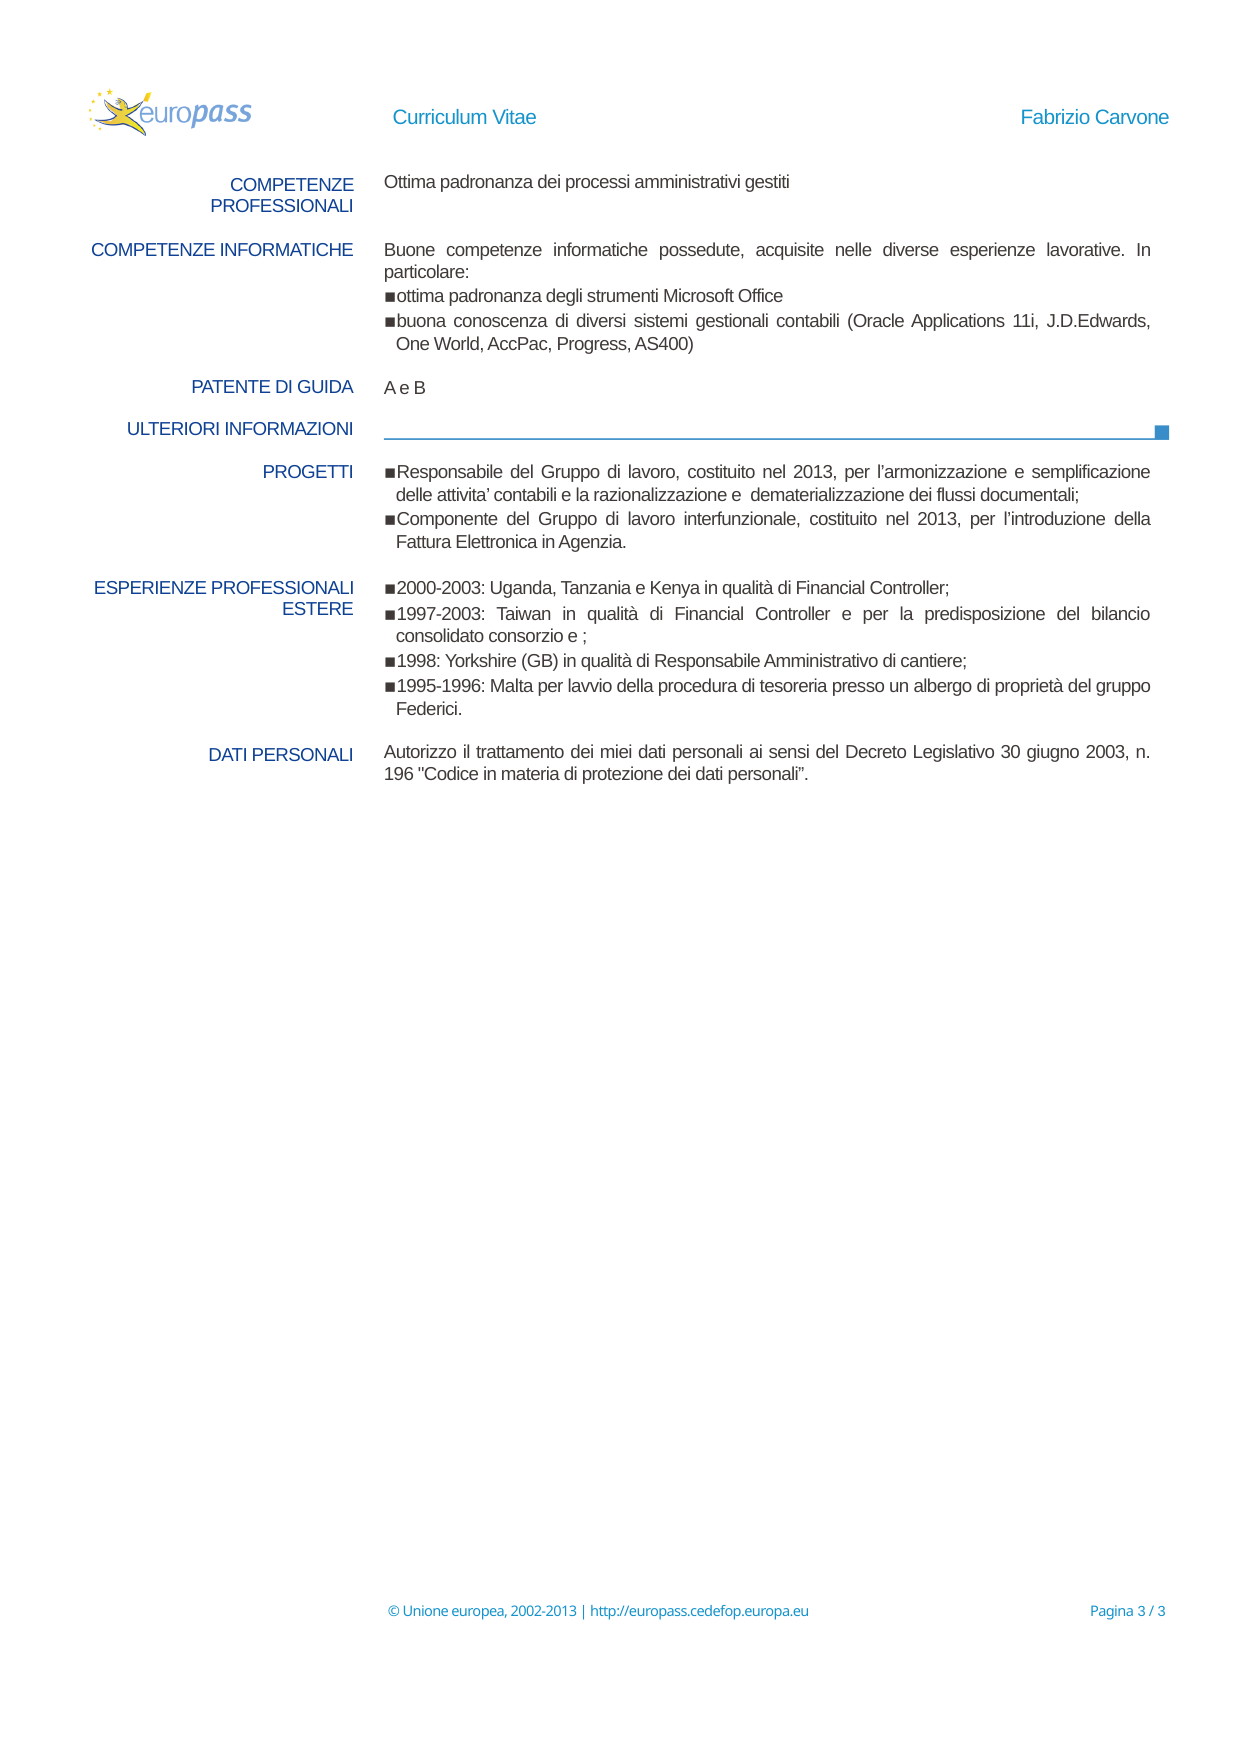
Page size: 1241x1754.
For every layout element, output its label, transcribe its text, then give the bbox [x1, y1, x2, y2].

table_header Ottima padronanza dei processi amministrativi gestiti [384, 171, 1169, 217]
table_cell Dati personali [89, 741, 384, 784]
table_header Responsabile del Gruppo di lavoro, costituito nel 2013, per l’armonizzazione e semplificazione delle attivita’ contabili e la razionalizzazione e dematerializzazione dei flussi documentali; Componente del Gruppo di lavoro interfunzionale, costituito nel 2013, per l’introduzione della Fattura Elettronica in Agenzia. [384, 459, 1169, 574]
table_header Progetti [89, 459, 384, 574]
table_header [384, 418, 1169, 438]
table_header ULTERIORI INFORMAZIONI [89, 418, 384, 439]
table_header A e B [384, 374, 1169, 398]
table_cell Autorizzo il trattamento dei miei dati personali ai sensi del Decreto Legislativo 30 giugno 2003, n. 196 "Codice in materia di protezione dei dati personali”. [384, 741, 1169, 784]
table_cell Esperienze professionali estere [89, 574, 384, 741]
table_header Competenze informatiche [89, 236, 384, 354]
table_cell 2000-2003: Uganda, Tanzania e Kenya in qualità di Financial Controller; 1997-2003: Taiwan in qualità di Financial Controller e per la predisposizione del bilancio consolidato consorzio e ; 1998: Yorkshire (GB) in qualità di Responsabile Amministrativo di cantiere; 1995-1996: Malta per lavvio della procedura di tesoreria presso un albergo di proprietà del gruppo Federici. [384, 574, 1169, 741]
table_header Buone competenze informatiche possedute, acquisite nelle diverse esperienze lavorative. In particolare: ottima padronanza degli strumenti Microsoft Office buona conoscenza di diversi sistemi gestionali contabili (Oracle Applications 11i, J.D.Edwards, One World, AccPac, Progress, AS400) [384, 236, 1169, 354]
table_header Patente di guida [89, 374, 384, 398]
table_header Competenze professionali [89, 171, 384, 217]
